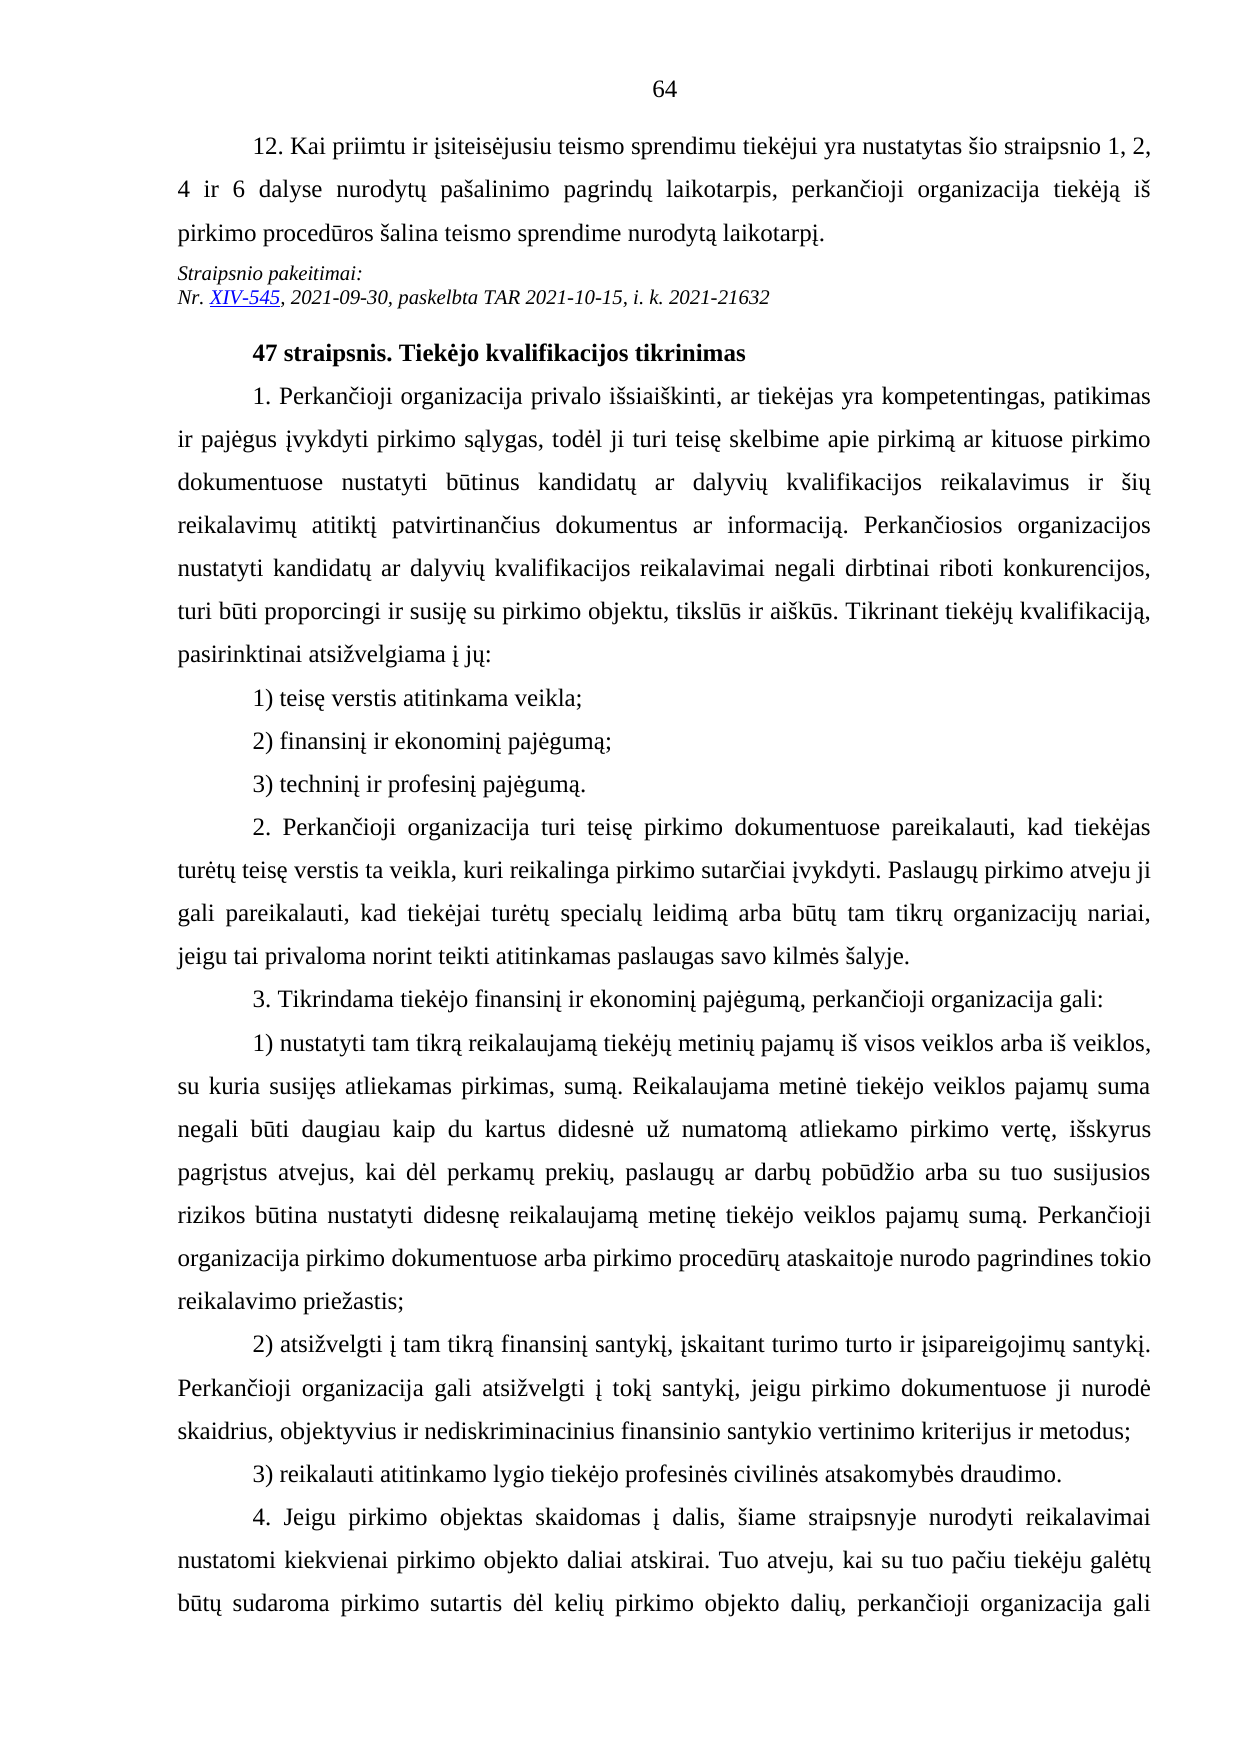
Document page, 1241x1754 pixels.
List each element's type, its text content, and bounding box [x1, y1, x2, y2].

text 2. Perkančioji organizacija turi teisę pirkimo dokumentuose pareikalauti, kad tiekėjas turėtų teisę verstis ta veikla, kuri reikalinga pirkimo sutarčiai įvykdyti. Paslaugų pirkimo atveju ji gali pareikalauti, kad tiekėjai turėtų specialų leidimą arba būtų tam tikrų organizacijų nariai, jeigu tai privaloma norint teikti atitinkamas paslaugas savo kilmės šalyje. [177, 812, 1152, 970]
text Straipsnio pakeitimai: [177, 261, 1152, 285]
text 2) atsižvelgti į tam tikrą finansinį santykį, įskaitant turimo turto ir įsipareigojimų santykį. Perkančioji organizacija gali atsižvelgti į tokį santykį, jeigu pirkimo dokumentuose ji nurodė skaidrius, objektyvius ir nediskriminacinius finansinio santykio vertinimo kriterijus ir metodus; [177, 1329, 1152, 1444]
text 2) finansinį ir ekonominį pajėgumą; [177, 726, 1152, 754]
text 3) techninį ir profesinį pajėgumą. [177, 769, 1152, 798]
text 47 straipsnis. Tiekėjo kvalifikacijos tikrinimas [177, 338, 1152, 366]
text 1) nustatyti tam tikrą reikalaujamą tiekėjų metinių pajamų iš visos veiklos arba iš veiklos, su kuria susijęs atliekamas pirkimas, sumą. Reikalaujama metinė tiekėjo veiklos pajamų suma negali būti daugiau kaip du kartus didesnė už numatomą atliekamo pirkimo vertę, išskyrus pagrįstus atvejus, kai dėl perkamų prekių, paslaugų ar darbų pobūdžio arba su tuo susijusios rizikos būtina nustatyti didesnę reikalaujamą metinę tiekėjo veiklos pajamų sumą. Perkančioji organizacija pirkimo dokumentuose arba pirkimo procedūrų ataskaitoje nurodo pagrindines tokio reikalavimo priežastis; [177, 1028, 1152, 1315]
text 4. Jeigu pirkimo objektas skaidomas į dalis, šiame straipsnyje nurodyti reikalavimai nustatomi kiekvienai pirkimo objekto daliai atskirai. Tuo atveju, kai su tuo pačiu tiekėju galėtų būtų sudaroma pirkimo sutartis dėl kelių pirkimo objekto dalių, perkančioji organizacija gali [177, 1502, 1152, 1617]
text Nr. XIV-545, 2021-09-30, paskelbta TAR 2021-10-15, i. k. 2021-21632 [177, 285, 1152, 309]
text 1) teisę verstis atitinkama veikla; [177, 683, 1152, 711]
text 3. Tikrindama tiekėjo finansinį ir ekonominį pajėgumą, perkančioji organizacija gali: [177, 984, 1152, 1013]
text 3) reikalauti atitinkamo lygio tiekėjo profesinės civilinės atsakomybės draudimo. [177, 1459, 1152, 1488]
text 1. Perkančioji organizacija privalo išsiaiškinti, ar tiekėjas yra kompetentingas, patikimas ir pajėgus įvykdyti pirkimo sąlygas, todėl ji turi teisę skelbime apie pirkimą ar kituose pirkimo dokumentuose nustatyti būtinus kandidatų ar dalyvių kvalifikacijos reikalavimus ir šių reikalavimų atitiktį patvirtinančius dokumentus ar informaciją. Perkančiosios organizacijos nustatyti kandidatų ar dalyvių kvalifikacijos reikalavimai negali dirbtinai riboti konkurencijos, turi būti proporcingi ir susiję su pirkimo objektu, tikslūs ir aiškūs. Tikrinant tiekėjų kvalifikaciją, pasirinktinai atsižvelgiama į jų: [177, 381, 1152, 668]
text 12. Kai priimtu ir įsiteisėjusiu teismo sprendimu tiekėjui yra nustatytas šio straipsnio 1, 2, 4 ir 6 dalyse nurodytų pašalinimo pagrindų laikotarpis, perkančioji organizacija tiekėją iš pirkimo procedūros šalina teismo sprendime nurodytą laikotarpį. [177, 131, 1152, 246]
